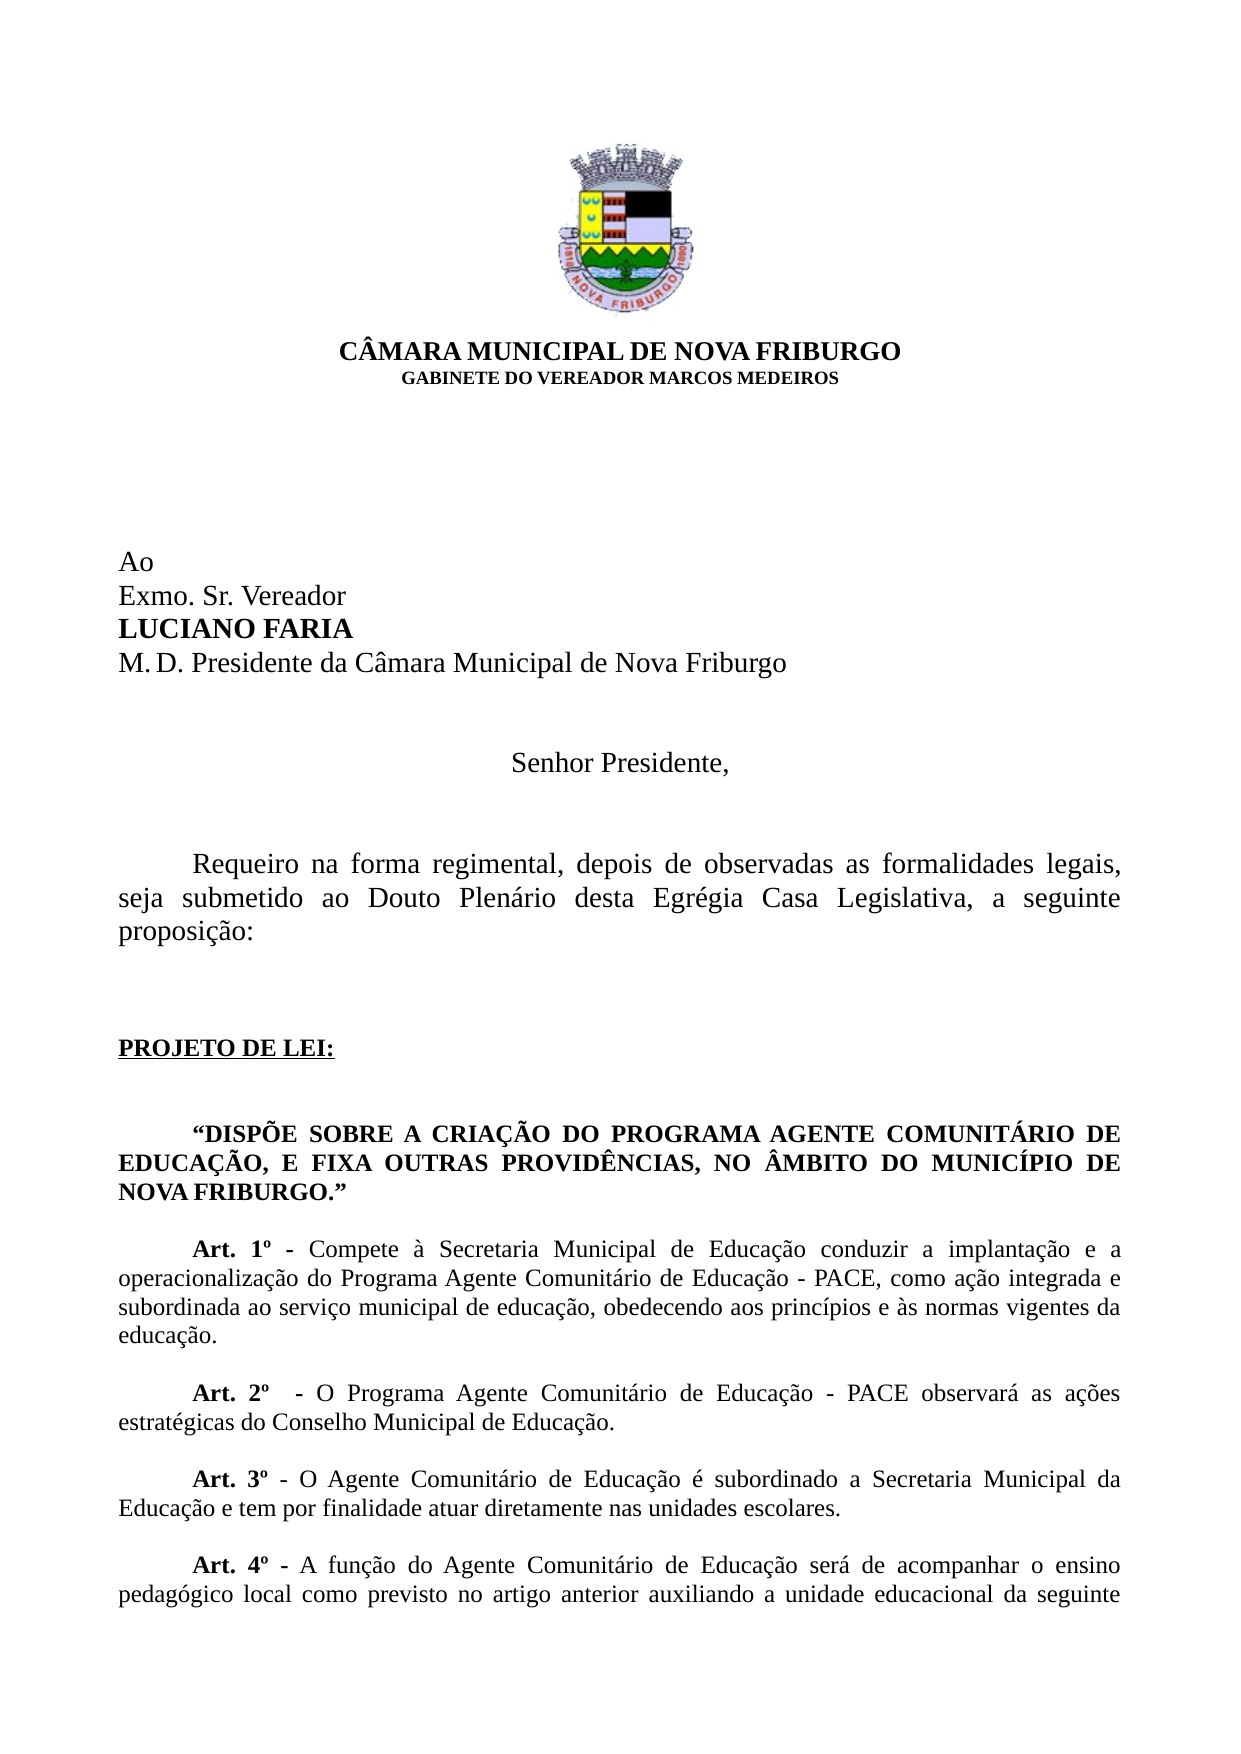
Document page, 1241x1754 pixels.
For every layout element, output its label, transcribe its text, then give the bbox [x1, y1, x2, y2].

text Senhor Presidente, [118, 746, 1122, 779]
text CÂMARA MUNICIPAL DE NOVA FRIBURGO [118, 335, 1122, 367]
text “DISPÕE SOBRE A CRIAÇÃO DO PROGRAMA AGENTE COMUNITÁRIO DE EDUCAÇÃO, E FIXA OUTRAS PROVIDÊNCIAS, NO ÂMBITO DO MUNICÍPIO DE NOVA FRIBURGO.” [118, 1119, 1122, 1206]
text Art. 1º - Compete à Secretaria Municipal de Educação conduzir a implantação e a operacionalização do Programa Agente Comunitário de Educação - PACE, como ação integrada e subordinada ao serviço municipal de educação, obedecendo aos princípios e às normas vigentes da educação. [118, 1234, 1122, 1349]
text Art. 4º - A função do Agente Comunitário de Educação será de acompanhar o ensino pedagógico local como previsto no artigo anterior auxiliando a unidade educacional da seguinte [118, 1551, 1122, 1608]
text Art. 3º - O Agente Comunitário de Educação é subordinado a Secretaria Municipal da Educação e tem por finalidade atuar diretamente nas unidades escolares. [118, 1464, 1122, 1522]
text LUCIANO FARIA [118, 611, 1122, 645]
list D. Presidente da Câmara Municipal de Nova Friburgo [118, 645, 1122, 678]
text PROJETO DE LEI: [118, 1033, 1122, 1062]
text Ao [118, 544, 1122, 578]
text Exmo. Sr. Vereador [118, 578, 1122, 611]
picture [537, 127, 703, 327]
text Art. 2º - O Programa Agente Comunitário de Educação - PACE observará as ações estratégicas do Conselho Municipal de Educação. [118, 1378, 1122, 1436]
text GABINETE DO VEREADOR MARCOS MEDEIROS [118, 367, 1122, 388]
text Requeiro na forma regimental, depois de observadas as formalidades legais, seja submetido ao Douto Plenário desta Egrégia Casa Legislativa, a seguinte proposição: [118, 846, 1122, 947]
